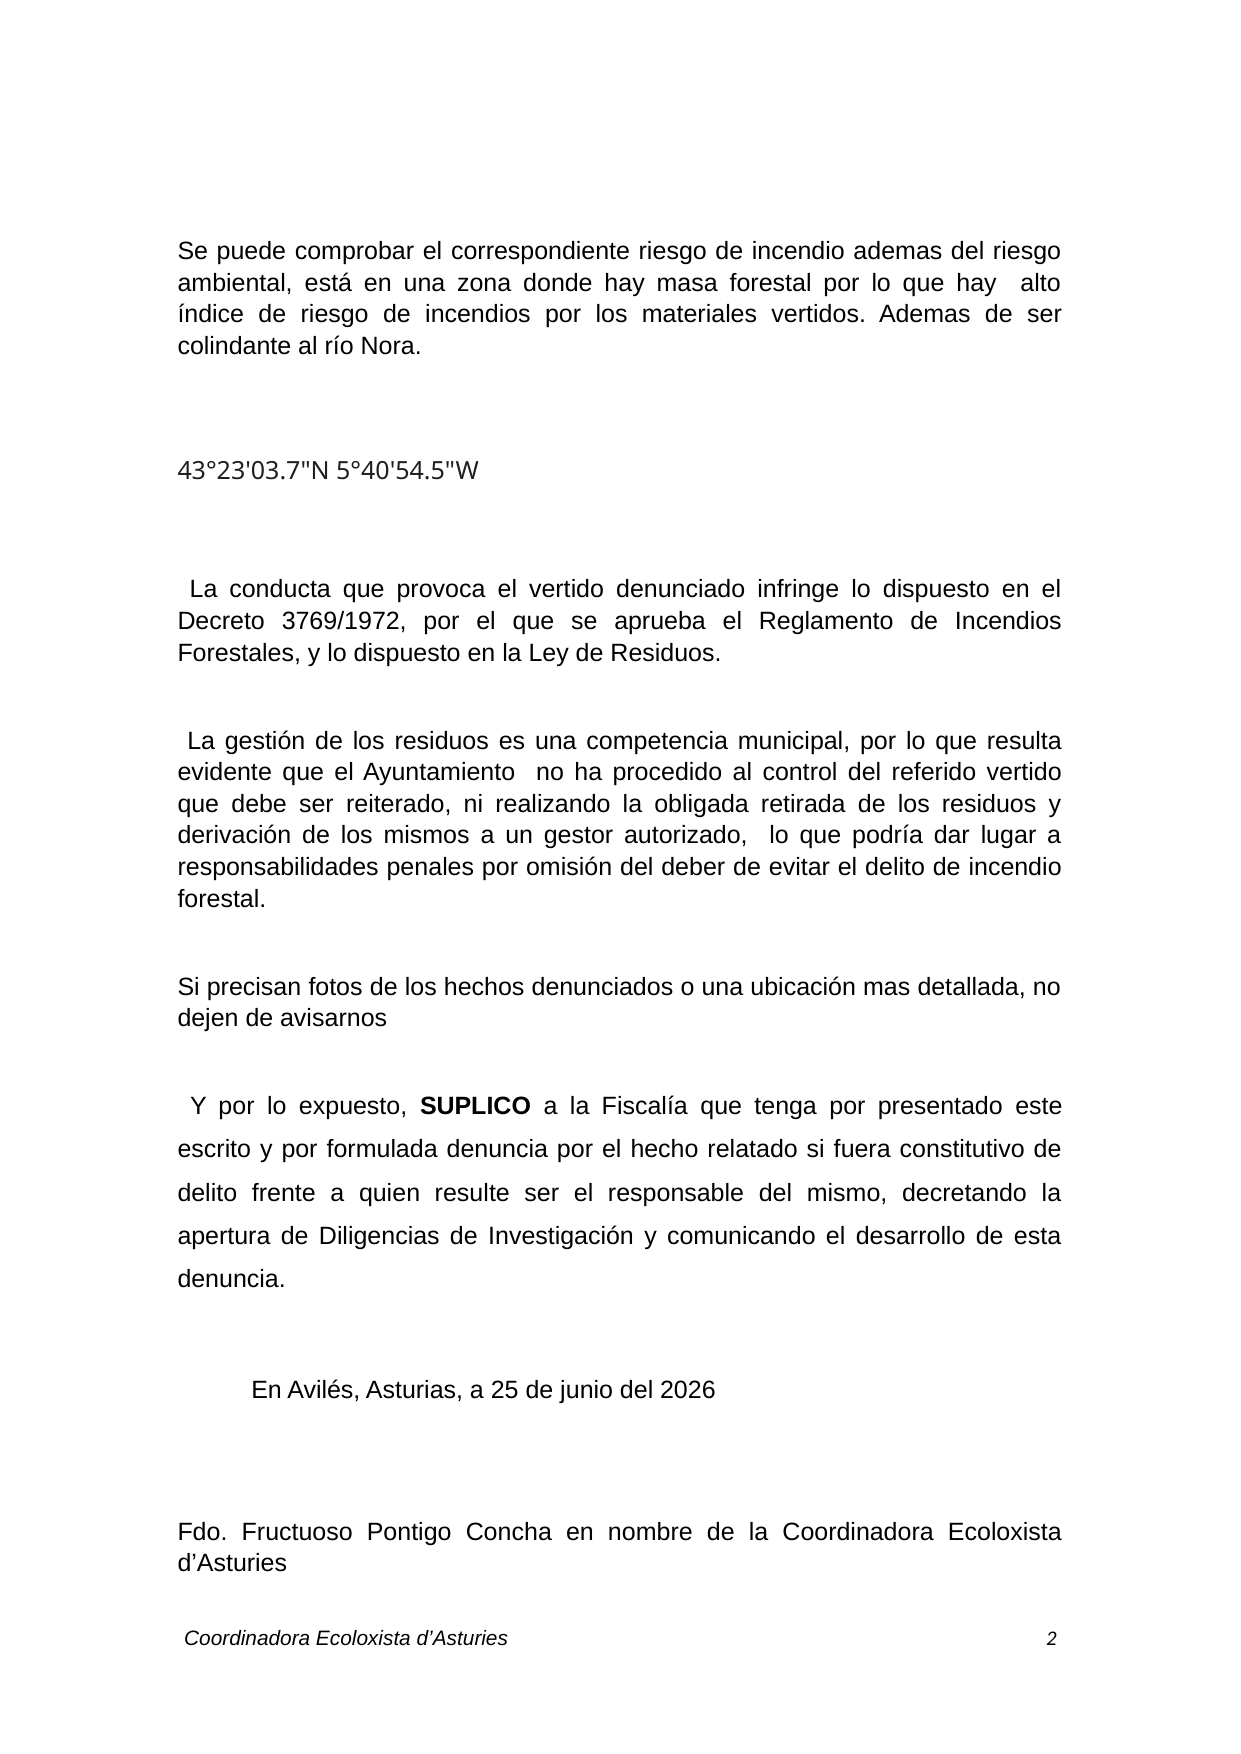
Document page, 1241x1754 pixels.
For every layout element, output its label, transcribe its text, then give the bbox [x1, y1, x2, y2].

text Si precisan fotos de los hechos denunciados o una ubicación mas detallada, no dejen de avisarnos [177, 972, 1063, 1032]
text Y por lo expuesto, SUPLICO a la Fiscalía que tenga por presentado este escrito y por formulada denuncia por el hecho relatado si fuera constitutivo de delito frente a quien resulte ser el responsable del mismo, decretando la apertura de Diligencias de Investigación y comunicando el desarrollo de esta denuncia. [177, 1091, 1063, 1293]
text Fdo. Fructuoso Pontigo Concha en nombre de la Coordinadora Ecoloxista d’Asturies [177, 1516, 1063, 1577]
text La conducta que provoca el vertido denunciado infringe lo dispuesto en el Decreto 3769/1972, por el que se aprueba el Reglamento de Incendios Forestales, y lo dispuesto en la Ley de Residuos. [177, 574, 1063, 666]
subtitle 43°23'03.7"N 5°40'54.5"W [177, 452, 1063, 486]
text Se puede comprobar el correspondiente riesgo de incendio ademas del riesgo ambiental, está en una zona donde hay masa forestal por lo que hay alto índice de riesgo de incendios por los materiales vertidos. Ademas de ser colindante al río Nora. [177, 236, 1063, 359]
text En Avilés, Asturias, a 25 de junio del 2026 [215, 1375, 1063, 1404]
text La gestión de los residuos es una competencia municipal, por lo que resulta evidente que el Ayuntamiento no ha procedido al control del referido vertido que debe ser reiterado, ni realizando la obligada retirada de los residuos y derivación de los mismos a un gestor autorizado, lo que podría dar lugar a responsabilidades penales por omisión del deber de evitar el delito de incendio forestal. [177, 726, 1063, 912]
